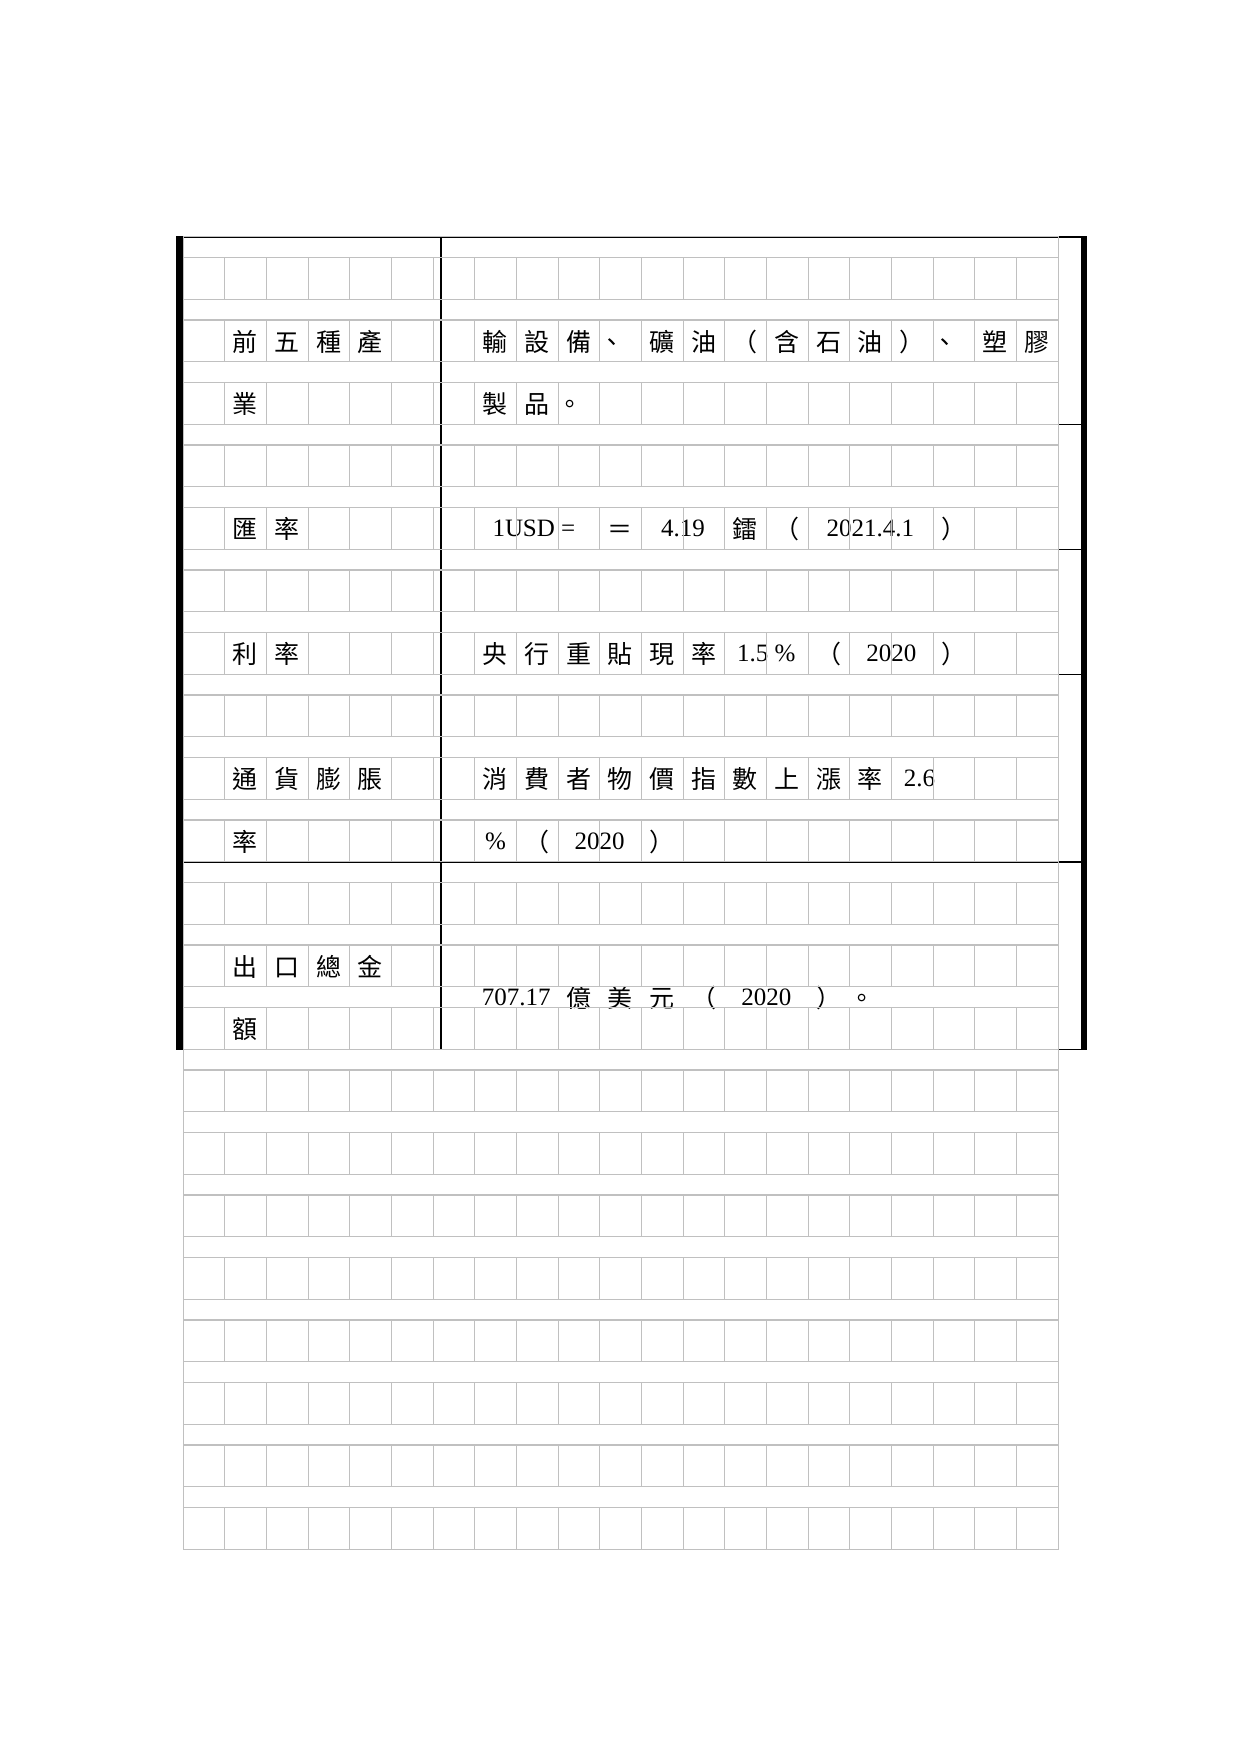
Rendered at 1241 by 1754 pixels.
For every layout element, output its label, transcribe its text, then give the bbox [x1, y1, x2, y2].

table_cell [267, 696, 308, 736]
table_cell [392, 821, 433, 861]
table_cell [184, 863, 440, 882]
table_cell [350, 258, 391, 299]
table_cell 央行重貼現率1.5 %（2020） [975, 571, 1016, 611]
table_cell 消費者物價指數上漲率2.6 %（2020） [475, 696, 516, 736]
table_cell 五 [267, 321, 308, 361]
table_cell 707.17億美元（2020）。 [767, 946, 808, 986]
table_cell 707.17億美元（2020）。 [559, 883, 599, 924]
table_cell 消費者物價指數上漲率2.6 %（2020） [1017, 758, 1058, 799]
table_cell 707.17億美元（2020）。 [820, 987, 1058, 1007]
table_cell 央行重貼現率1.5 %（2020） [600, 633, 641, 674]
table_cell 707.17億美元（2020）。 [1017, 883, 1058, 924]
table_cell 消費者物價指數上漲率2.6 %（2020） [975, 821, 1016, 861]
table_cell [184, 1008, 224, 1049]
table_cell [184, 550, 440, 569]
table_cell 電子設備、機械設備、車輛及運輸設備、礦油（含石油）、塑膠製品。 [559, 383, 599, 424]
table_cell 央行重貼現率1.5 %（2020） [934, 571, 974, 611]
table_cell 電子設備、機械設備、車輛及運輸設備、礦油（含石油）、塑膠製品。 [892, 383, 933, 424]
table_cell [184, 383, 224, 424]
table_cell [350, 883, 391, 924]
table_cell 消費者物價指數上漲率2.6 %（2020） [934, 696, 974, 736]
table_cell 707.17億美元（2020）。 [600, 883, 641, 924]
table_cell 消費者物價指數上漲率2.6 %（2020） [559, 821, 599, 861]
table_cell 電子設備、機械設備、車輛及運輸設備、礦油（含石油）、塑膠製品。 [600, 321, 641, 361]
table_cell 707.17億美元（2020）。 [559, 1008, 599, 1049]
table_cell 率 [225, 821, 266, 861]
table_cell 消費者物價指數上漲率2.6 %（2020） [442, 758, 474, 799]
table_cell [309, 821, 349, 861]
table_cell 707.17億美元（2020）。 [850, 1008, 891, 1049]
table_cell 央行重貼現率1.5 %（2020） [600, 571, 641, 611]
table_cell [350, 633, 391, 674]
table_cell 央行重貼現率1.5 %（2020） [934, 633, 974, 674]
table_cell [184, 258, 224, 299]
table_cell 707.17億美元（2020）。 [517, 1008, 558, 1049]
table_cell [184, 696, 224, 736]
table_cell 電子設備、機械設備、車輛及運輸設備、礦油（含石油）、塑膠製品。 [975, 258, 1016, 299]
table_cell [350, 508, 391, 549]
table_cell 707.17億美元（2020）。 [725, 946, 766, 986]
table_cell 消費者物價指數上漲率2.6 %（2020） [892, 821, 933, 861]
table_cell 消費者物價指數上漲率2.6 %（2020） [725, 821, 766, 861]
table_cell 電子設備、機械設備、車輛及運輸設備、礦油（含石油）、塑膠製品。 [1017, 383, 1058, 424]
table_cell [434, 946, 440, 986]
table_cell [309, 446, 349, 486]
table_cell [392, 508, 433, 549]
table_cell 電子設備、機械設備、車輛及運輸設備、礦油（含石油）、塑膠製品。 [767, 258, 808, 299]
table_cell 707.17億美元（2020）。 [517, 883, 558, 924]
table_cell 1USD = ＝4.19鐳（2021.4.1） [767, 446, 808, 486]
table_cell [350, 1008, 391, 1049]
table_cell 產 [350, 321, 391, 361]
table_cell [434, 821, 440, 861]
table_cell 1USD = ＝4.19鐳（2021.4.1） [975, 446, 1016, 486]
table_cell 電子設備、機械設備、車輛及運輸設備、礦油（含石油）、塑膠製品。 [809, 383, 849, 424]
table_cell [225, 696, 266, 736]
table_cell 消費者物價指數上漲率2.6 %（2020） [934, 821, 974, 861]
table_cell [184, 238, 440, 257]
table_cell 消費者物價指數上漲率2.6 %（2020） [684, 821, 724, 861]
table_cell [184, 321, 224, 361]
table_cell 央行重貼現率1.5 %（2020） [559, 571, 599, 611]
table_cell 央行重貼現率1.5 %（2020） [559, 633, 599, 674]
table_cell 通 [225, 758, 266, 799]
table_cell 707.17億美元（2020）。 [809, 946, 849, 986]
table_cell 膨 [309, 758, 349, 799]
table_cell [434, 1008, 440, 1049]
table_cell 央行重貼現率1.5 %（2020） [809, 571, 849, 611]
table_cell [392, 1008, 433, 1049]
table_cell 電子設備、機械設備、車輛及運輸設備、礦油（含石油）、塑膠製品。 [442, 383, 474, 424]
table_cell [392, 258, 433, 299]
table_cell 707.17億美元（2020）。 [642, 946, 683, 986]
table_cell 707.17億美元（2020）。 [684, 946, 724, 986]
table_cell 707.17億美元（2020）。 [809, 1008, 849, 1049]
table_cell [434, 696, 440, 736]
table_cell 率 [267, 633, 308, 674]
table_cell [184, 987, 440, 1007]
table_cell [350, 383, 391, 424]
table_cell 707.17億美元（2020）。 [892, 1008, 933, 1049]
table_cell 1USD = ＝4.19鐳（2021.4.1） [442, 446, 474, 486]
table_cell 央行重貼現率1.5 %（2020） [767, 633, 808, 674]
table_cell 707.17億美元（2020）。 [1017, 946, 1058, 986]
table_cell [350, 696, 391, 736]
table_cell 央行重貼現率1.5 %（2020） [1059, 550, 1081, 674]
table_cell 消費者物價指數上漲率2.6 %（2020） [442, 821, 474, 861]
table_cell 1USD = ＝4.19鐳（2021.4.1） [934, 508, 974, 549]
table_cell 電子設備、機械設備、車輛及運輸設備、礦油（含石油）、塑膠製品。 [1017, 258, 1058, 299]
table_cell [434, 383, 440, 424]
table_cell 脹 [350, 758, 391, 799]
table_cell 消費者物價指數上漲率2.6 %（2020） [767, 821, 808, 861]
table_cell 消費者物價指數上漲率2.6 %（2020） [517, 696, 558, 736]
table_cell 消費者物價指數上漲率2.6 %（2020） [809, 696, 849, 736]
table_cell [350, 446, 391, 486]
table_cell 消費者物價指數上漲率2.6 %（2020） [850, 758, 891, 799]
table_cell 707.17億美元（2020）。 [1017, 1008, 1058, 1049]
table_cell 口 [267, 946, 308, 986]
table_cell [267, 1008, 308, 1049]
table_cell 707.17億美元（2020）。 [517, 946, 558, 986]
table_cell 消費者物價指數上漲率2.6 %（2020） [517, 758, 558, 799]
table_cell 消費者物價指數上漲率2.6 %（2020） [642, 758, 683, 799]
table_cell [184, 362, 440, 382]
table_cell [225, 446, 266, 486]
table_cell 央行重貼現率1.5 %（2020） [725, 571, 766, 611]
table_cell 消費者物價指數上漲率2.6 %（2020） [517, 821, 558, 861]
table_cell 707.17億美元（2020）。 [975, 946, 1016, 986]
table_cell 消費者物價指數上漲率2.6 %（2020） [934, 758, 974, 799]
table_cell [184, 300, 440, 319]
table_cell 707.17億美元（2020）。 [725, 1008, 766, 1049]
table_cell 電子設備、機械設備、車輛及運輸設備、礦油（含石油）、塑膠製品。 [892, 321, 933, 361]
table_cell 消費者物價指數上漲率2.6 %（2020） [1017, 821, 1058, 861]
table_cell [309, 883, 349, 924]
table_cell 707.17億美元（2020）。 [684, 1008, 724, 1049]
table_cell 電子設備、機械設備、車輛及運輸設備、礦油（含石油）、塑膠製品。 [850, 258, 891, 299]
table_cell 央行重貼現率1.5 %（2020） [850, 633, 891, 674]
table_cell [392, 321, 433, 361]
table_cell [392, 383, 433, 424]
table_cell 種 [309, 321, 349, 361]
table_cell 央行重貼現率1.5 %（2020） [725, 633, 766, 674]
table_cell 消費者物價指數上漲率2.6 %（2020） [475, 758, 516, 799]
table_cell 1USD = ＝4.19鐳（2021.4.1） [809, 446, 849, 486]
table_cell [184, 571, 224, 611]
table_cell [267, 383, 308, 424]
table_cell 電子設備、機械設備、車輛及運輸設備、礦油（含石油）、塑膠製品。 [559, 258, 599, 299]
table_cell 1USD = ＝4.19鐳（2021.4.1） [725, 508, 766, 549]
table_cell 電子設備、機械設備、車輛及運輸設備、礦油（含石油）、塑膠製品。 [517, 258, 558, 299]
table_cell 電子設備、機械設備、車輛及運輸設備、礦油（含石油）、塑膠製品。 [975, 383, 1016, 424]
table_cell [184, 425, 440, 444]
table_cell 電子設備、機械設備、車輛及運輸設備、礦油（含石油）、塑膠製品。 [934, 383, 974, 424]
table_cell 707.17億美元（2020）。 [892, 946, 933, 986]
table_cell 電子設備、機械設備、車輛及運輸設備、礦油（含石油）、塑膠製品。 [517, 383, 558, 424]
table_cell 電子設備、機械設備、車輛及運輸設備、礦油（含石油）、塑膠製品。 [934, 321, 974, 361]
table_cell 央行重貼現率1.5 %（2020） [642, 571, 683, 611]
table_cell 電子設備、機械設備、車輛及運輸設備、礦油（含石油）、塑膠製品。 [475, 383, 516, 424]
table_cell [392, 446, 433, 486]
table_cell 消費者物價指數上漲率2.6 %（2020） [684, 758, 724, 799]
table_cell 消費者物價指數上漲率2.6 %（2020） [600, 821, 641, 861]
table_cell 央行重貼現率1.5 %（2020） [892, 571, 933, 611]
table_cell [392, 758, 433, 799]
table_cell 電子設備、機械設備、車輛及運輸設備、礦油（含石油）、塑膠製品。 [442, 238, 1058, 257]
table_cell 1USD = ＝4.19鐳（2021.4.1） [559, 508, 599, 549]
table_cell 消費者物價指數上漲率2.6 %（2020） [559, 758, 599, 799]
table_cell 707.17億美元（2020）。 [975, 1008, 1016, 1049]
table_cell 總 [309, 946, 349, 986]
table_cell 707.17億美元（2020）。 [684, 883, 724, 924]
table_cell 央行重貼現率1.5 %（2020） [517, 633, 558, 674]
table_cell 消費者物價指數上漲率2.6 %（2020） [442, 800, 1058, 819]
table_cell [434, 446, 440, 486]
table_cell 電子設備、機械設備、車輛及運輸設備、礦油（含石油）、塑膠製品。 [934, 258, 974, 299]
table_cell 707.17億美元（2020）。 [767, 1008, 808, 1049]
table_cell 電子設備、機械設備、車輛及運輸設備、礦油（含石油）、塑膠製品。 [684, 321, 724, 361]
table_cell 電子設備、機械設備、車輛及運輸設備、礦油（含石油）、塑膠製品。 [600, 383, 641, 424]
table_cell 電子設備、機械設備、車輛及運輸設備、礦油（含石油）、塑膠製品。 [809, 258, 849, 299]
table_cell [350, 821, 391, 861]
table_cell 消費者物價指數上漲率2.6 %（2020） [600, 758, 641, 799]
table_cell 前 [225, 321, 266, 361]
table_cell [184, 821, 224, 861]
table_cell 電子設備、機械設備、車輛及運輸設備、礦油（含石油）、塑膠製品。 [684, 258, 724, 299]
table_cell 消費者物價指數上漲率2.6 %（2020） [975, 696, 1016, 736]
table_cell 1USD = ＝4.19鐳（2021.4.1） [934, 446, 974, 486]
table_cell 707.17億美元（2020）。 [1059, 863, 1081, 1049]
table_cell 電子設備、機械設備、車輛及運輸設備、礦油（含石油）、塑膠製品。 [1059, 238, 1081, 424]
table_cell [225, 883, 266, 924]
table_cell 707.17億美元（2020）。 [642, 883, 683, 924]
table_cell 707.17億美元（2020）。 [850, 883, 891, 924]
table_cell 707.17億美元（2020）。 [642, 1008, 683, 1049]
table_cell 電子設備、機械設備、車輛及運輸設備、礦油（含石油）、塑膠製品。 [642, 321, 683, 361]
table_cell 1USD = ＝4.19鐳（2021.4.1） [600, 508, 641, 549]
table_cell [267, 258, 308, 299]
table_cell 1USD = ＝4.19鐳（2021.4.1） [1059, 425, 1081, 549]
table_cell [309, 258, 349, 299]
table_cell [184, 800, 440, 819]
table_cell 消費者物價指數上漲率2.6 %（2020） [684, 696, 724, 736]
table_cell 1USD = ＝4.19鐳（2021.4.1） [1017, 446, 1058, 486]
table_cell 707.17億美元（2020）。 [934, 946, 974, 986]
table_cell 1USD = ＝4.19鐳（2021.4.1） [559, 446, 599, 486]
table_cell 707.17億美元（2020）。 [600, 946, 641, 986]
table_cell 央行重貼現率1.5 %（2020） [475, 571, 516, 611]
table_cell 707.17億美元（2020）。 [475, 1008, 516, 1049]
table_cell [434, 883, 440, 924]
table_cell [184, 883, 224, 924]
table_cell 央行重貼現率1.5 %（2020） [684, 633, 724, 674]
table_cell 1USD = ＝4.19鐳（2021.4.1） [725, 446, 766, 486]
table_cell 1USD = ＝4.19鐳（2021.4.1） [809, 508, 849, 549]
table_cell [309, 571, 349, 611]
table_cell 業 [225, 383, 266, 424]
table_cell 電子設備、機械設備、車輛及運輸設備、礦油（含石油）、塑膠製品。 [850, 321, 891, 361]
table_cell 電子設備、機械設備、車輛及運輸設備、礦油（含石油）、塑膠製品。 [642, 383, 683, 424]
table_cell 1USD = ＝4.19鐳（2021.4.1） [475, 446, 516, 486]
table_cell 央行重貼現率1.5 %（2020） [892, 633, 933, 674]
table_cell 消費者物價指數上漲率2.6 %（2020） [850, 696, 891, 736]
table_cell [392, 883, 433, 924]
table_cell 707.17億美元（2020）。 [767, 883, 808, 924]
table_cell [184, 946, 224, 986]
table_cell 電子設備、機械設備、車輛及運輸設備、礦油（含石油）、塑膠製品。 [475, 258, 516, 299]
table_cell 707.17億美元（2020）。 [442, 883, 474, 924]
table_cell [184, 675, 440, 694]
table_cell [434, 258, 440, 299]
table_cell 707.17億美元（2020）。 [600, 1008, 641, 1049]
table_cell 消費者物價指數上漲率2.6 %（2020） [767, 696, 808, 736]
table_cell 央行重貼現率1.5 %（2020） [475, 633, 516, 674]
table_cell 消費者物價指數上漲率2.6 %（2020） [642, 696, 683, 736]
table_cell 消費者物價指數上漲率2.6 %（2020） [442, 696, 474, 736]
table_cell 消費者物價指數上漲率2.6 %（2020） [725, 696, 766, 736]
table_cell 消費者物價指數上漲率2.6 %（2020） [442, 737, 1058, 757]
table_cell 707.17億美元（2020）。 [725, 883, 766, 924]
table_cell 1USD = ＝4.19鐳（2021.4.1） [850, 446, 891, 486]
table_cell 消費者物價指數上漲率2.6 %（2020） [809, 758, 849, 799]
table_cell 1USD = ＝4.19鐳（2021.4.1） [475, 508, 516, 549]
table_cell 央行重貼現率1.5 %（2020） [442, 612, 1058, 632]
table_cell [184, 758, 224, 799]
table_cell 匯 [225, 508, 266, 549]
table_cell 707.17億美元（2020）。 [620, 987, 712, 1007]
table_cell 消費者物價指數上漲率2.6 %（2020） [559, 696, 599, 736]
table_cell [267, 821, 308, 861]
table_cell 電子設備、機械設備、車輛及運輸設備、礦油（含石油）、塑膠製品。 [475, 321, 516, 361]
table_cell 707.17億美元（2020）。 [572, 987, 618, 1007]
table_cell 1USD = ＝4.19鐳（2021.4.1） [442, 508, 474, 549]
table_cell 電子設備、機械設備、車輛及運輸設備、礦油（含石油）、塑膠製品。 [809, 321, 849, 361]
table_cell 消費者物價指數上漲率2.6 %（2020） [975, 758, 1016, 799]
table_cell [184, 737, 440, 757]
table_cell 央行重貼現率1.5 %（2020） [850, 571, 891, 611]
table_cell 電子設備、機械設備、車輛及運輸設備、礦油（含石油）、塑膠製品。 [442, 362, 1058, 382]
table_cell 電子設備、機械設備、車輛及運輸設備、礦油（含石油）、塑膠製品。 [725, 321, 766, 361]
table_cell 707.17億美元（2020）。 [850, 946, 891, 986]
table_cell [184, 612, 440, 632]
table_cell [392, 946, 433, 986]
table_cell [309, 508, 349, 549]
table_cell [309, 1008, 349, 1049]
table_cell 電子設備、機械設備、車輛及運輸設備、礦油（含石油）、塑膠製品。 [642, 258, 683, 299]
table_cell 1USD = ＝4.19鐳（2021.4.1） [975, 508, 1016, 549]
table_cell 707.17億美元（2020）。 [475, 946, 516, 986]
table_cell 率 [267, 508, 308, 549]
table_cell 電子設備、機械設備、車輛及運輸設備、礦油（含石油）、塑膠製品。 [517, 321, 558, 361]
table_cell 央行重貼現率1.5 %（2020） [642, 633, 683, 674]
table_cell 央行重貼現率1.5 %（2020） [809, 633, 849, 674]
table_cell 707.17億美元（2020）。 [442, 987, 572, 1007]
table_cell 1USD = ＝4.19鐳（2021.4.1） [442, 487, 1058, 507]
table_cell [267, 571, 308, 611]
table_cell 1USD = ＝4.19鐳（2021.4.1） [442, 425, 1058, 444]
table_cell 1USD = ＝4.19鐳（2021.4.1） [767, 508, 808, 549]
table_cell 707.17億美元（2020）。 [892, 883, 933, 924]
table_cell [267, 446, 308, 486]
table_cell 1USD = ＝4.19鐳（2021.4.1） [850, 508, 891, 549]
table_cell 707.17億美元（2020）。 [934, 883, 974, 924]
table_cell 額 [225, 1008, 266, 1049]
table_cell 央行重貼現率1.5 %（2020） [517, 571, 558, 611]
table_cell 電子設備、機械設備、車輛及運輸設備、礦油（含石油）、塑膠製品。 [442, 321, 474, 361]
table_cell [434, 571, 440, 611]
table_cell 707.17億美元（2020）。 [809, 883, 849, 924]
table_cell 1USD = ＝4.19鐳（2021.4.1） [892, 508, 933, 549]
table_cell [184, 508, 224, 549]
table_cell [434, 321, 440, 361]
table_cell [350, 571, 391, 611]
table_cell 電子設備、機械設備、車輛及運輸設備、礦油（含石油）、塑膠製品。 [600, 258, 641, 299]
table_cell 消費者物價指數上漲率2.6 %（2020） [725, 758, 766, 799]
table_cell [434, 633, 440, 674]
table_cell 707.17億美元（2020）。 [934, 1008, 974, 1049]
table_cell 707.17億美元（2020）。 [442, 1008, 474, 1049]
table_cell 消費者物價指數上漲率2.6 %（2020） [850, 821, 891, 861]
table_cell 1USD = ＝4.19鐳（2021.4.1） [517, 508, 558, 549]
table_cell 央行重貼現率1.5 %（2020） [1017, 571, 1058, 611]
table_cell 消費者物價指數上漲率2.6 %（2020） [892, 696, 933, 736]
table_cell 1USD = ＝4.19鐳（2021.4.1） [892, 446, 933, 486]
table_cell 1USD = ＝4.19鐳（2021.4.1） [1017, 508, 1058, 549]
table_cell 消費者物價指數上漲率2.6 %（2020） [1059, 675, 1081, 861]
table_cell 電子設備、機械設備、車輛及運輸設備、礦油（含石油）、塑膠製品。 [442, 300, 1058, 319]
table_cell [309, 383, 349, 424]
table_cell 消費者物價指數上漲率2.6 %（2020） [1017, 696, 1058, 736]
table_cell [392, 571, 433, 611]
table_cell 央行重貼現率1.5 %（2020） [767, 571, 808, 611]
table_cell 電子設備、機械設備、車輛及運輸設備、礦油（含石油）、塑膠製品。 [559, 321, 599, 361]
table_cell 707.17億美元（2020）。 [559, 946, 599, 986]
table_cell 消費者物價指數上漲率2.6 %（2020） [475, 821, 516, 861]
table_cell 電子設備、機械設備、車輛及運輸設備、礦油（含石油）、塑膠製品。 [725, 258, 766, 299]
table_cell 電子設備、機械設備、車輛及運輸設備、礦油（含石油）、塑膠製品。 [1017, 321, 1058, 361]
table_cell [434, 508, 440, 549]
table_cell 電子設備、機械設備、車輛及運輸設備、礦油（含石油）、塑膠製品。 [684, 383, 724, 424]
table_cell 1USD = ＝4.19鐳（2021.4.1） [600, 446, 641, 486]
table_cell 消費者物價指數上漲率2.6 %（2020） [767, 758, 808, 799]
table_cell 央行重貼現率1.5 %（2020） [442, 571, 474, 611]
table_cell [392, 633, 433, 674]
table_cell [434, 758, 440, 799]
table_cell 央行重貼現率1.5 %（2020） [1017, 633, 1058, 674]
table_cell [225, 258, 266, 299]
table_cell [392, 696, 433, 736]
table_cell 金 [350, 946, 391, 986]
table_cell 消費者物價指數上漲率2.6 %（2020） [809, 821, 849, 861]
table_cell 1USD = ＝4.19鐳（2021.4.1） [684, 508, 724, 549]
table_cell 電子設備、機械設備、車輛及運輸設備、礦油（含石油）、塑膠製品。 [767, 321, 808, 361]
table_cell [225, 571, 266, 611]
table_cell 1USD = ＝4.19鐳（2021.4.1） [642, 508, 683, 549]
table_cell 消費者物價指數上漲率2.6 %（2020） [642, 821, 683, 861]
table_cell 電子設備、機械設備、車輛及運輸設備、礦油（含石油）、塑膠製品。 [442, 258, 474, 299]
table_cell 1USD = ＝4.19鐳（2021.4.1） [517, 446, 558, 486]
table_cell [267, 883, 308, 924]
table_cell 707.17億美元（2020）。 [710, 987, 822, 1007]
table_cell 電子設備、機械設備、車輛及運輸設備、礦油（含石油）、塑膠製品。 [767, 383, 808, 424]
table_cell [184, 925, 440, 944]
table_cell 707.17億美元（2020）。 [442, 925, 1058, 944]
table_cell 電子設備、機械設備、車輛及運輸設備、礦油（含石油）、塑膠製品。 [850, 383, 891, 424]
table_cell 消費者物價指數上漲率2.6 %（2020） [600, 696, 641, 736]
table_cell 消費者物價指數上漲率2.6 %（2020） [892, 758, 933, 799]
table_cell [184, 633, 224, 674]
table_cell [184, 446, 224, 486]
table_cell [309, 633, 349, 674]
table_cell 利 [225, 633, 266, 674]
table_cell 1USD = ＝4.19鐳（2021.4.1） [642, 446, 683, 486]
table_cell 電子設備、機械設備、車輛及運輸設備、礦油（含石油）、塑膠製品。 [975, 321, 1016, 361]
table_cell 707.17億美元（2020）。 [442, 863, 1058, 882]
table_cell [184, 487, 440, 507]
table_cell 央行重貼現率1.5 %（2020） [684, 571, 724, 611]
table_cell 央行重貼現率1.5 %（2020） [442, 550, 1058, 569]
table_cell 央行重貼現率1.5 %（2020） [442, 633, 474, 674]
table_cell 1USD = ＝4.19鐳（2021.4.1） [684, 446, 724, 486]
table_cell 電子設備、機械設備、車輛及運輸設備、礦油（含石油）、塑膠製品。 [892, 258, 933, 299]
table_cell 央行重貼現率1.5 %（2020） [975, 633, 1016, 674]
table_cell 電子設備、機械設備、車輛及運輸設備、礦油（含石油）、塑膠製品。 [725, 383, 766, 424]
table_cell 出 [225, 946, 266, 986]
table_cell 707.17億美元（2020）。 [975, 883, 1016, 924]
table_cell [309, 696, 349, 736]
table_cell 707.17億美元（2020）。 [475, 883, 516, 924]
table_cell 消費者物價指數上漲率2.6 %（2020） [442, 675, 1058, 694]
table_cell 貨 [267, 758, 308, 799]
table_cell 707.17億美元（2020）。 [442, 946, 474, 986]
